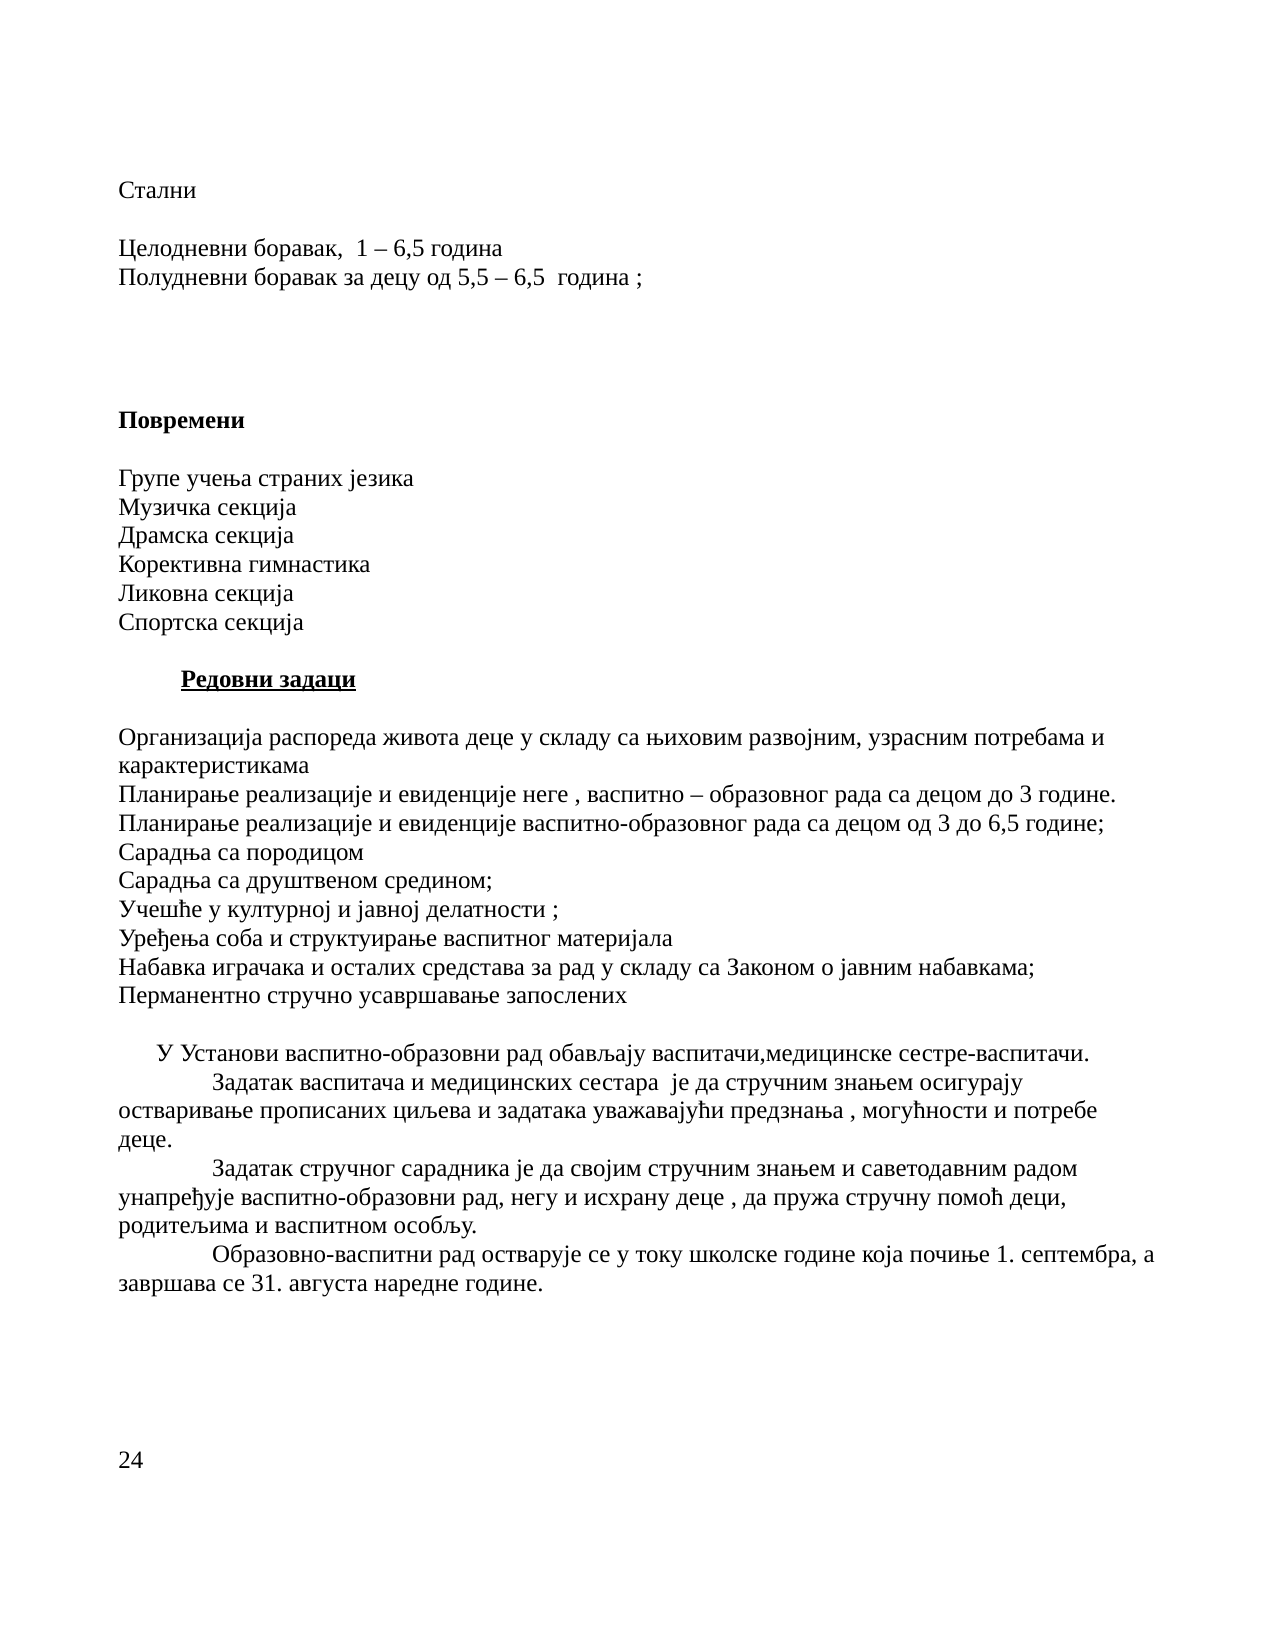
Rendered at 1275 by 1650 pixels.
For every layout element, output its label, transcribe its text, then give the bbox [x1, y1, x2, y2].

text Планирање реализације и евиденције неге , васпитно – образовног рада са децом до 3 године. [118, 779, 1157, 808]
text Планирање реализације и евиденције васпитно-образовног рада са децом од 3 до 6,5 године; [118, 808, 1157, 837]
text Редовни задаци [118, 664, 1157, 693]
text Драмска секција [118, 521, 1157, 549]
text Организација распореда живота деце у складу са њиховим развојним, узрасним потребама и карактеристикама [118, 722, 1157, 779]
text Перманентно стручно усавршавање запослених [118, 981, 1157, 1009]
text Сарадња са породицом [118, 837, 1157, 866]
text Сарадња са друштвеном средином; [118, 866, 1157, 894]
text Образовно-васпитни рад остварује се у току школске године која почиње 1. септембра, а завршава се 31. августа наредне године. [118, 1239, 1157, 1297]
text Уређења соба и структуирање васпитног материјала [118, 923, 1157, 952]
text Групе учења страних језика [118, 463, 1157, 492]
text У Установи васпитно-образовни рад обављају васпитачи,медицинске сестре-васпитачи. [118, 1038, 1157, 1067]
text Задатак стручног сарадника је да својим стручним знањем и саветодавним радом унапређује васпитно-образовни рад, негу и исхрану деце , да пружа стручну помоћ деци, родитељима и васпитном особљу. [118, 1153, 1157, 1239]
text Корективна гимнастика [118, 549, 1157, 578]
text Учешће у културној и јавној делатности ; [118, 894, 1157, 923]
text Задатак васпитача и медицинских сестара је да стручним знањем осигурају остваривање прописаних циљева и задатака уважавајући предзнања , могућности и потребе деце. [118, 1067, 1157, 1153]
text Целодневни боравак, 1 – 6,5 година [118, 233, 1157, 262]
text Музичка секција [118, 492, 1157, 521]
text Ликовна секција [118, 578, 1157, 607]
text Повремени [118, 406, 1157, 434]
text Полудневни боравак за децу од 5,5 – 6,5 година ; [118, 262, 1157, 291]
text Стални [118, 176, 1157, 204]
text Набавка играчака и осталих средстава за рад у складу са Законом о јавним набавкама; [118, 952, 1157, 981]
text Спортска секција [118, 607, 1157, 636]
